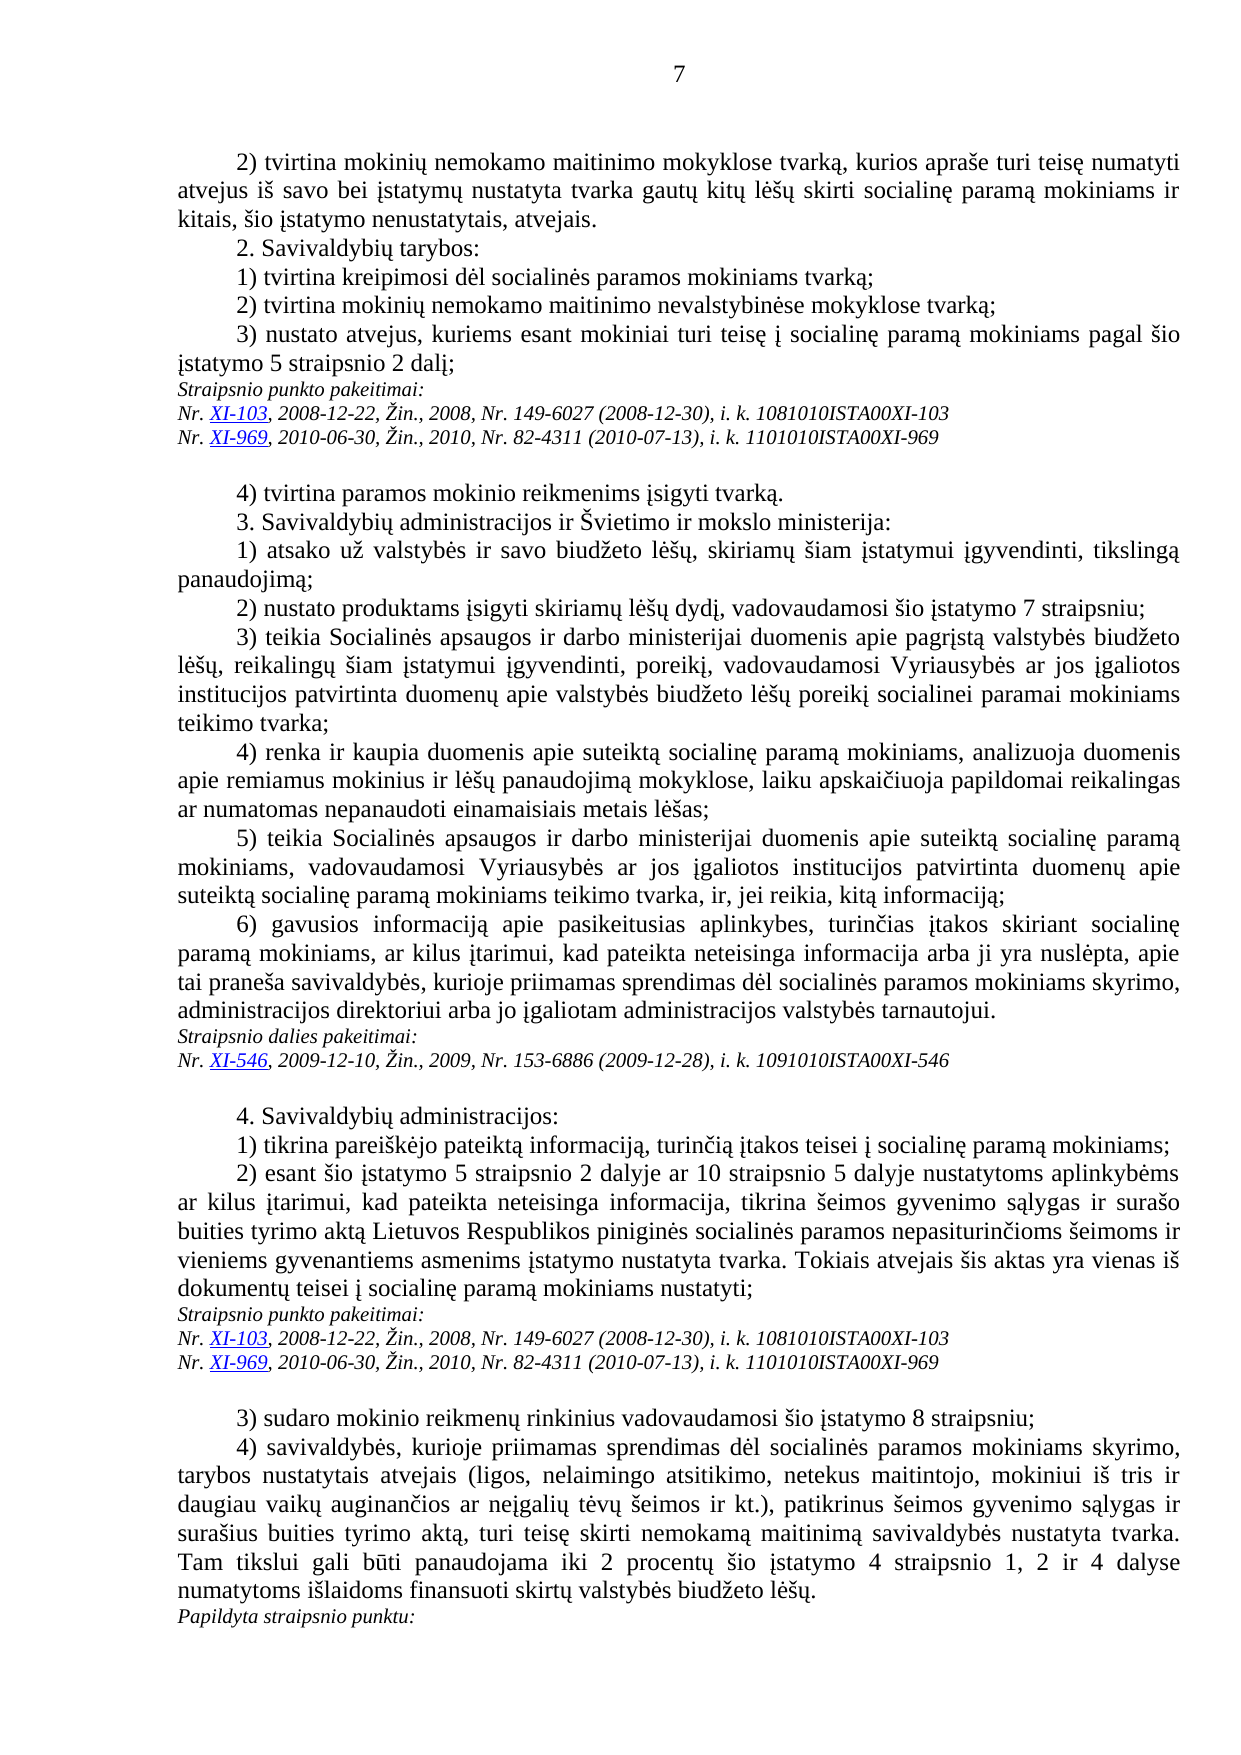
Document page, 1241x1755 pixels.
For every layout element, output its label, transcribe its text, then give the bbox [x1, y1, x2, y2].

text 4. Savivaldybių administracijos: [177, 1101, 1181, 1130]
text Straipsnio punkto pakeitimai: [177, 377, 1181, 401]
text 5) teikia Socialinės apsaugos ir darbo ministerijai duomenis apie suteiktą socialinę paramą mokiniams, vadovaudamosi Vyriausybės ar jos įgaliotos institucijos patvirtinta duomenų apie suteiktą socialinę paramą mokiniams teikimo tvarka, ir, jei reikia, kitą informaciją; [177, 823, 1181, 909]
text 3. Savivaldybių administracijos ir Švietimo ir mokslo ministerija: [177, 507, 1181, 535]
text Papildyta straipsnio punktu: [177, 1604, 1181, 1628]
text 2) esant šio įstatymo 5 straipsnio 2 dalyje ar 10 straipsnio 5 dalyje nustatytoms aplinkybėms ar kilus įtarimui, kad pateikta neteisinga informacija, tikrina šeimos gyvenimo sąlygas ir surašo buities tyrimo aktą Lietuvos Respublikos piniginės socialinės paramos nepasiturinčioms šeimoms ir vieniems gyvenantiems asmenims įstatymo nustatyta tvarka. Tokiais atvejais šis aktas yra vienas iš dokumentų teisei į socialinę paramą mokiniams nustatyti; [177, 1158, 1181, 1302]
text 3) teikia Socialinės apsaugos ir darbo ministerijai duomenis apie pagrįstą valstybės biudžeto lėšų, reikalingų šiam įstatymui įgyvendinti, poreikį, vadovaudamosi Vyriausybės ar jos įgaliotos institucijos patvirtinta duomenų apie valstybės biudžeto lėšų poreikį socialinei paramai mokiniams teikimo tvarka; [177, 622, 1181, 737]
text Nr. XI-103, 2008-12-22, Žin., 2008, Nr. 149-6027 (2008-12-30), i. k. 1081010ISTA00XI-103 [177, 1326, 1181, 1350]
text 3) sudaro mokinio reikmenų rinkinius vadovaudamosi šio įstatymo 8 straipsniu; [177, 1403, 1181, 1432]
text 1) tvirtina kreipimosi dėl socialinės paramos mokiniams tvarką; [177, 262, 1181, 291]
text Nr. XI-969, 2010-06-30, Žin., 2010, Nr. 82-4311 (2010-07-13), i. k. 1101010ISTA00XI-969 [177, 1350, 1181, 1374]
text 3) nustato atvejus, kuriems esant mokiniai turi teisę į socialinę paramą mokiniams pagal šio įstatymo 5 straipsnio 2 dalį; [177, 319, 1181, 377]
text Straipsnio punkto pakeitimai: [177, 1302, 1181, 1326]
text 4) savivaldybės, kurioje priimamas sprendimas dėl socialinės paramos mokiniams skyrimo, tarybos nustatytais atvejais (ligos, nelaimingo atsitikimo, netekus maitintojo, mokiniui iš tris ir daugiau vaikų auginančios ar neįgalių tėvų šeimos ir kt.), patikrinus šeimos gyvenimo sąlygas ir surašius buities tyrimo aktą, turi teisę skirti nemokamą maitinimą savivaldybės nustatyta tvarka. Tam tikslui gali būti panaudojama iki 2 procentų šio įstatymo 4 straipsnio 1, 2 ir 4 dalyse numatytoms išlaidoms finansuoti skirtų valstybės biudžeto lėšų. [177, 1432, 1181, 1604]
text Straipsnio dalies pakeitimai: [177, 1024, 1181, 1048]
text 1) atsako už valstybės ir savo biudžeto lėšų, skiriamų šiam įstatymui įgyvendinti, tikslingą panaudojimą; [177, 535, 1181, 593]
text Nr. XI-546, 2009-12-10, Žin., 2009, Nr. 153-6886 (2009-12-28), i. k. 1091010ISTA00XI-546 [177, 1048, 1181, 1072]
text Nr. XI-103, 2008-12-22, Žin., 2008, Nr. 149-6027 (2008-12-30), i. k. 1081010ISTA00XI-103 [177, 401, 1181, 425]
text 2) nustato produktams įsigyti skiriamų lėšų dydį, vadovaudamosi šio įstatymo 7 straipsniu; [177, 593, 1181, 622]
text 1) tikrina pareiškėjo pateiktą informaciją, turinčią įtakos teisei į socialinę paramą mokiniams; [177, 1130, 1181, 1158]
text 4) renka ir kaupia duomenis apie suteiktą socialinę paramą mokiniams, analizuoja duomenis apie remiamus mokinius ir lėšų panaudojimą mokyklose, laiku apskaičiuoja papildomai reikalingas ar numatomas nepanaudoti einamaisiais metais lėšas; [177, 737, 1181, 823]
text 2) tvirtina mokinių nemokamo maitinimo mokyklose tvarką, kurios apraše turi teisę numatyti atvejus iš savo bei įstatymų nustatyta tvarka gautų kitų lėšų skirti socialinę paramą mokiniams ir kitais, šio įstatymo nenustatytais, atvejais. [177, 147, 1181, 233]
text Nr. XI-969, 2010-06-30, Žin., 2010, Nr. 82-4311 (2010-07-13), i. k. 1101010ISTA00XI-969 [177, 425, 1181, 449]
text 2) tvirtina mokinių nemokamo maitinimo nevalstybinėse mokyklose tvarką; [177, 291, 1181, 319]
text 2. Savivaldybių tarybos: [177, 233, 1181, 262]
text 6) gavusios informaciją apie pasikeitusias aplinkybes, turinčias įtakos skiriant socialinę paramą mokiniams, ar kilus įtarimui, kad pateikta neteisinga informacija arba ji yra nuslėpta, apie tai praneša savivaldybės, kurioje priimamas sprendimas dėl socialinės paramos mokiniams skyrimo, administracijos direktoriui arba jo įgaliotam administracijos valstybės tarnautojui. [177, 909, 1181, 1024]
text 4) tvirtina paramos mokinio reikmenims įsigyti tvarką. [177, 478, 1181, 507]
